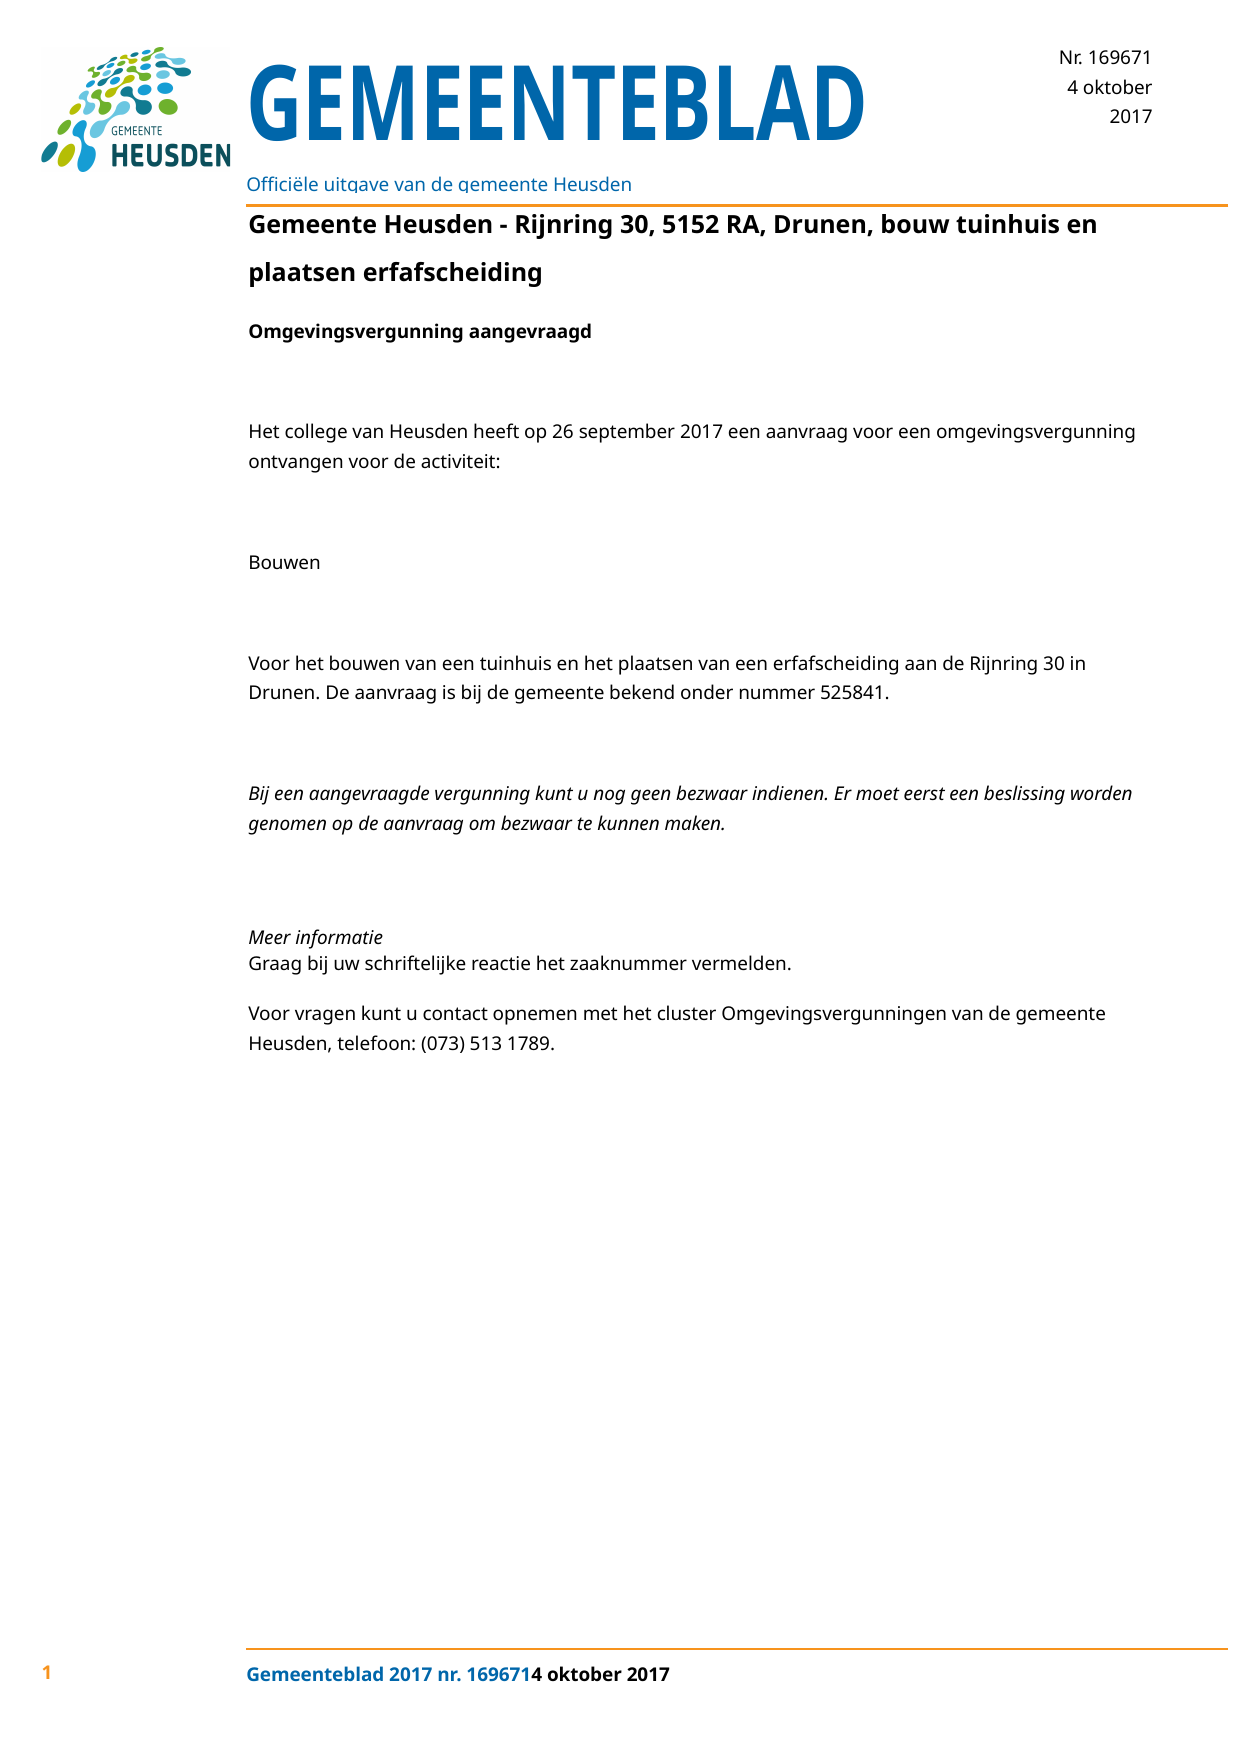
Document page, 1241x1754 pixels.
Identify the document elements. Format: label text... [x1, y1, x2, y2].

text Bouwen [248, 549, 1152, 575]
text Meer informatie [248, 924, 1152, 950]
text Voor vragen kunt u contact opnemen met het cluster Omgevingsvergunningen van de gemeente Heusden, telefoon: (073) 513 1789. [248, 1001, 1152, 1056]
text Voor het bouwen van een tuinhuis en het plaatsen van een erfafscheiding aan de Rijnring 30 in Drunen. De aanvraag is bij de gemeente bekend onder nummer 525841. [248, 650, 1152, 705]
text Gemeente Heusden - Rijnring 30, 5152 RA, Drunen, bouw tuinhuis en plaatsen erfafscheiding [248, 207, 1152, 288]
text Graag bij uw schriftelijke reactie het zaaknummer vermelden. [248, 950, 1152, 976]
picture [41, 47, 231, 172]
text Het college van Heusden heeft op 26 september 2017 een aanvraag voor een omgevingsvergunning ontvangen voor de activiteit: [248, 419, 1152, 474]
text Bij een aangevraagde vergunning kunt u nog geen bezwaar indienen. Er moet eerst een beslissing worden genomen op de aanvraag om bezwaar te kunnen maken. [248, 780, 1152, 836]
text Omgevingsvergunning aangevraagd [248, 318, 1152, 344]
